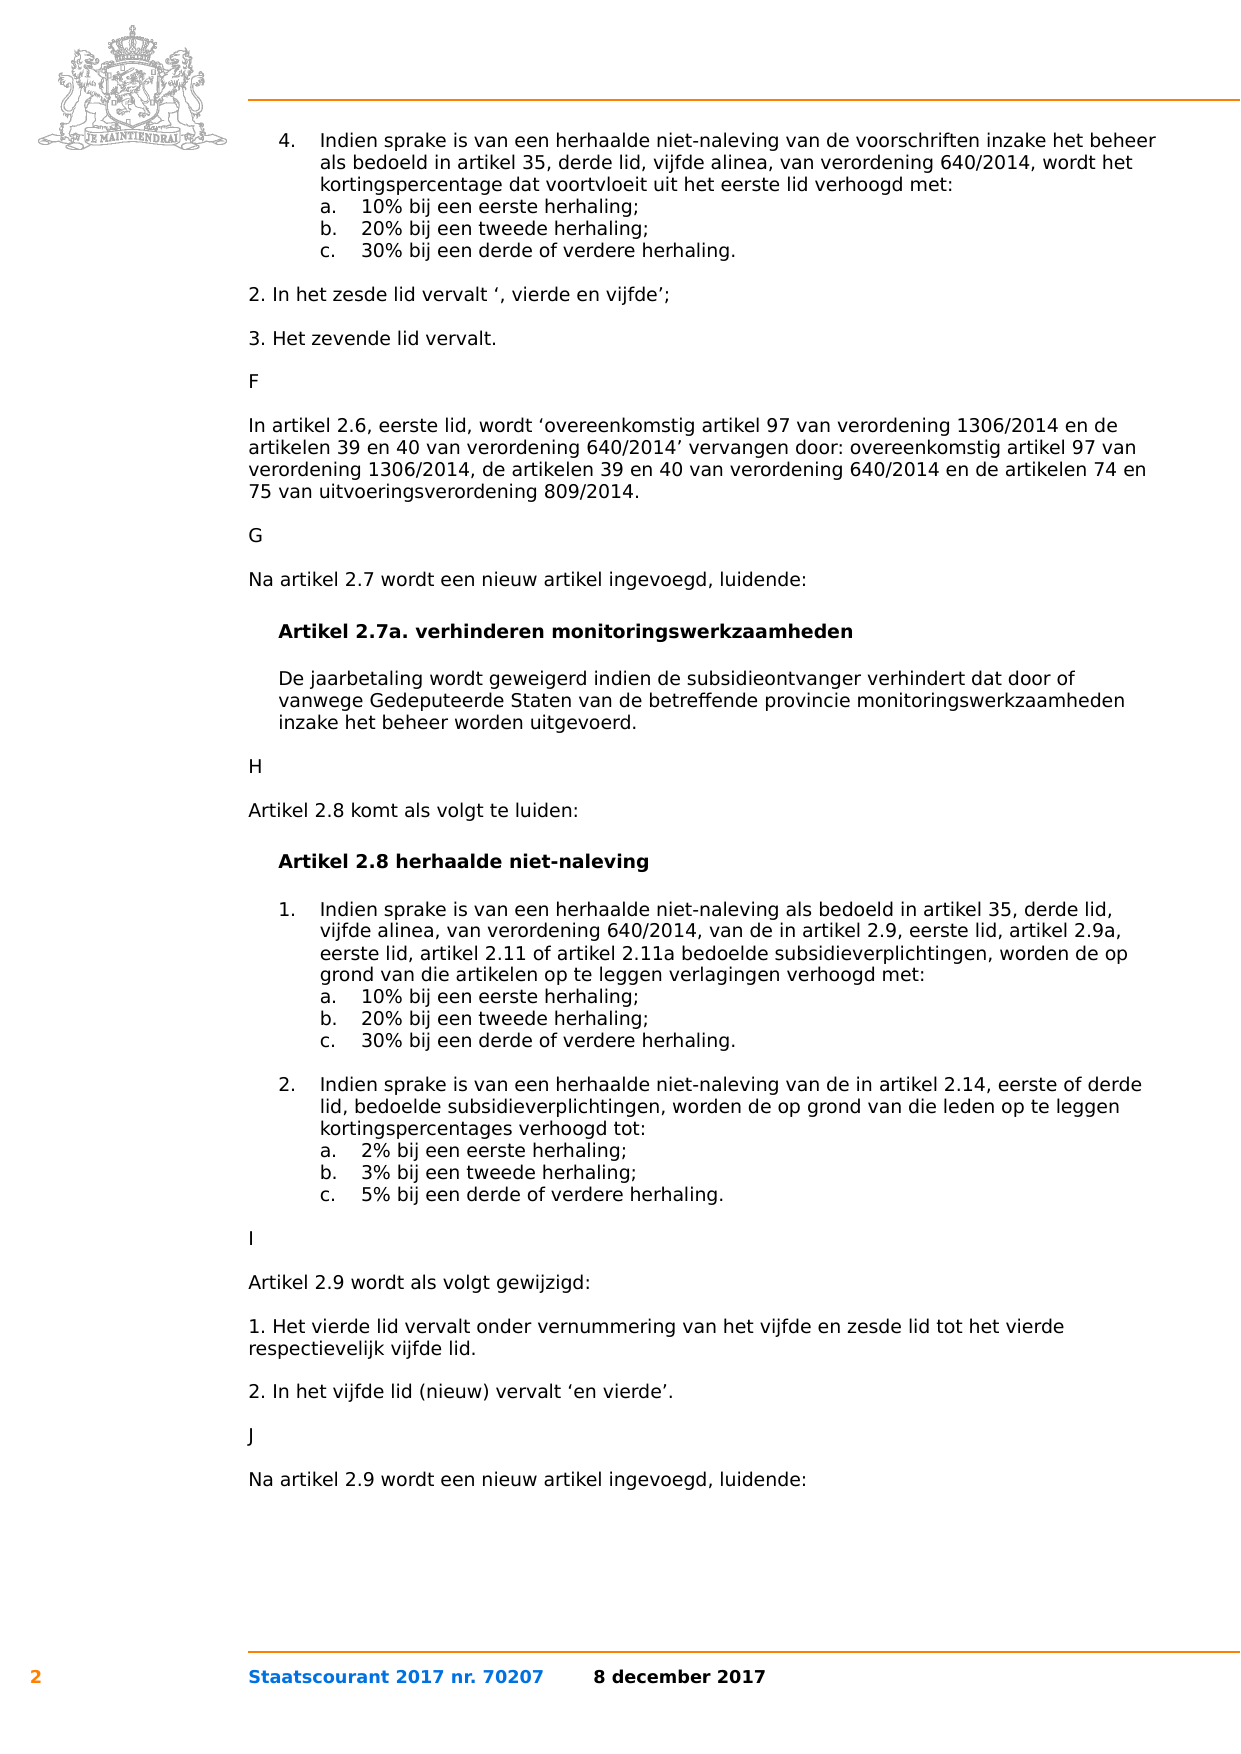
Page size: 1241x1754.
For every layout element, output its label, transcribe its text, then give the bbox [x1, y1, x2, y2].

text De jaarbetaling wordt geweigerd indien de subsidieontvanger verhindert dat door of vanwege Gedeputeerde Staten van de betreffende provincie monitoringswerkzaamheden inzake het beheer worden uitgevoerd. [278, 668, 1163, 734]
text c. 30% bij een derde of verdere herhaling. [319, 240, 1163, 262]
text b. 20% bij een tweede herhaling; [319, 1008, 1163, 1030]
text c. 5% bij een derde of verdere herhaling. [319, 1184, 1163, 1206]
text b. 20% bij een tweede herhaling; [319, 218, 1163, 240]
text 2. In het zesde lid vervalt ‘, vierde en vijfde’; [248, 284, 1163, 306]
text In artikel 2.6, eerste lid, wordt ‘overeenkomstig artikel 97 van verordening 1306/2014 en de artikelen 39 en 40 van verordening 640/2014’ vervangen door: overeenkomstig artikel 97 van verordening 1306/2014, de artikelen 39 en 40 van verordening 640/2014 en de artikelen 74 en 75 van uitvoeringsverordening 809/2014. [248, 415, 1163, 503]
text 4. Indien sprake is van een herhaalde niet-naleving van de voorschriften inzake het beheer als bedoeld in artikel 35, derde lid, vijfde alinea, van verordening 640/2014, wordt het kortingspercentage dat voortvloeit uit het eerste lid verhoogd met: [278, 130, 1163, 196]
text Na artikel 2.9 wordt een nieuw artikel ingevoegd, luidende: [248, 1469, 1163, 1491]
text 1. Het vierde lid vervalt onder vernummering van het vijfde en zesde lid tot het vierde respectievelijk vijfde lid. [248, 1316, 1163, 1359]
text 3. Het zevende lid vervalt. [248, 327, 1163, 349]
text G [248, 525, 1163, 547]
text H [248, 756, 1163, 778]
text J [248, 1425, 1163, 1447]
text 1. Indien sprake is van een herhaalde niet-naleving als bedoeld in artikel 35, derde lid, vijfde alinea, van verordening 640/2014, van de in artikel 2.9, eerste lid, artikel 2.9a, eerste lid, artikel 2.11 of artikel 2.11a bedoelde subsidieverplichtingen, worden de op grond van die artikelen op te leggen verlagingen verhoogd met: [278, 898, 1163, 986]
text I [248, 1228, 1163, 1250]
text Artikel 2.9 wordt als volgt gewijzigd: [248, 1272, 1163, 1294]
text a. 10% bij een eerste herhaling; [319, 986, 1163, 1008]
picture [38, 25, 227, 150]
text a. 10% bij een eerste herhaling; [319, 196, 1163, 218]
subtitle Artikel 2.7a. verhinderen monitoringswerkzaamheden [278, 621, 1163, 643]
text 2. Indien sprake is van een herhaalde niet-naleving van de in artikel 2.14, eerste of derde lid, bedoelde subsidieverplichtingen, worden de op grond van die leden op te leggen kortingspercentages verhoogd tot: [278, 1074, 1163, 1140]
text c. 30% bij een derde of verdere herhaling. [319, 1030, 1163, 1052]
text a. 2% bij een eerste herhaling; [319, 1140, 1163, 1162]
subtitle Artikel 2.8 herhaalde niet-naleving [278, 851, 1163, 873]
text Artikel 2.8 komt als volgt te luiden: [248, 799, 1163, 821]
text F [248, 371, 1163, 393]
text 2. In het vijfde lid (nieuw) vervalt ‘en vierde’. [248, 1381, 1163, 1403]
text Na artikel 2.7 wordt een nieuw artikel ingevoegd, luidende: [248, 569, 1163, 591]
text b. 3% bij een tweede herhaling; [319, 1162, 1163, 1184]
